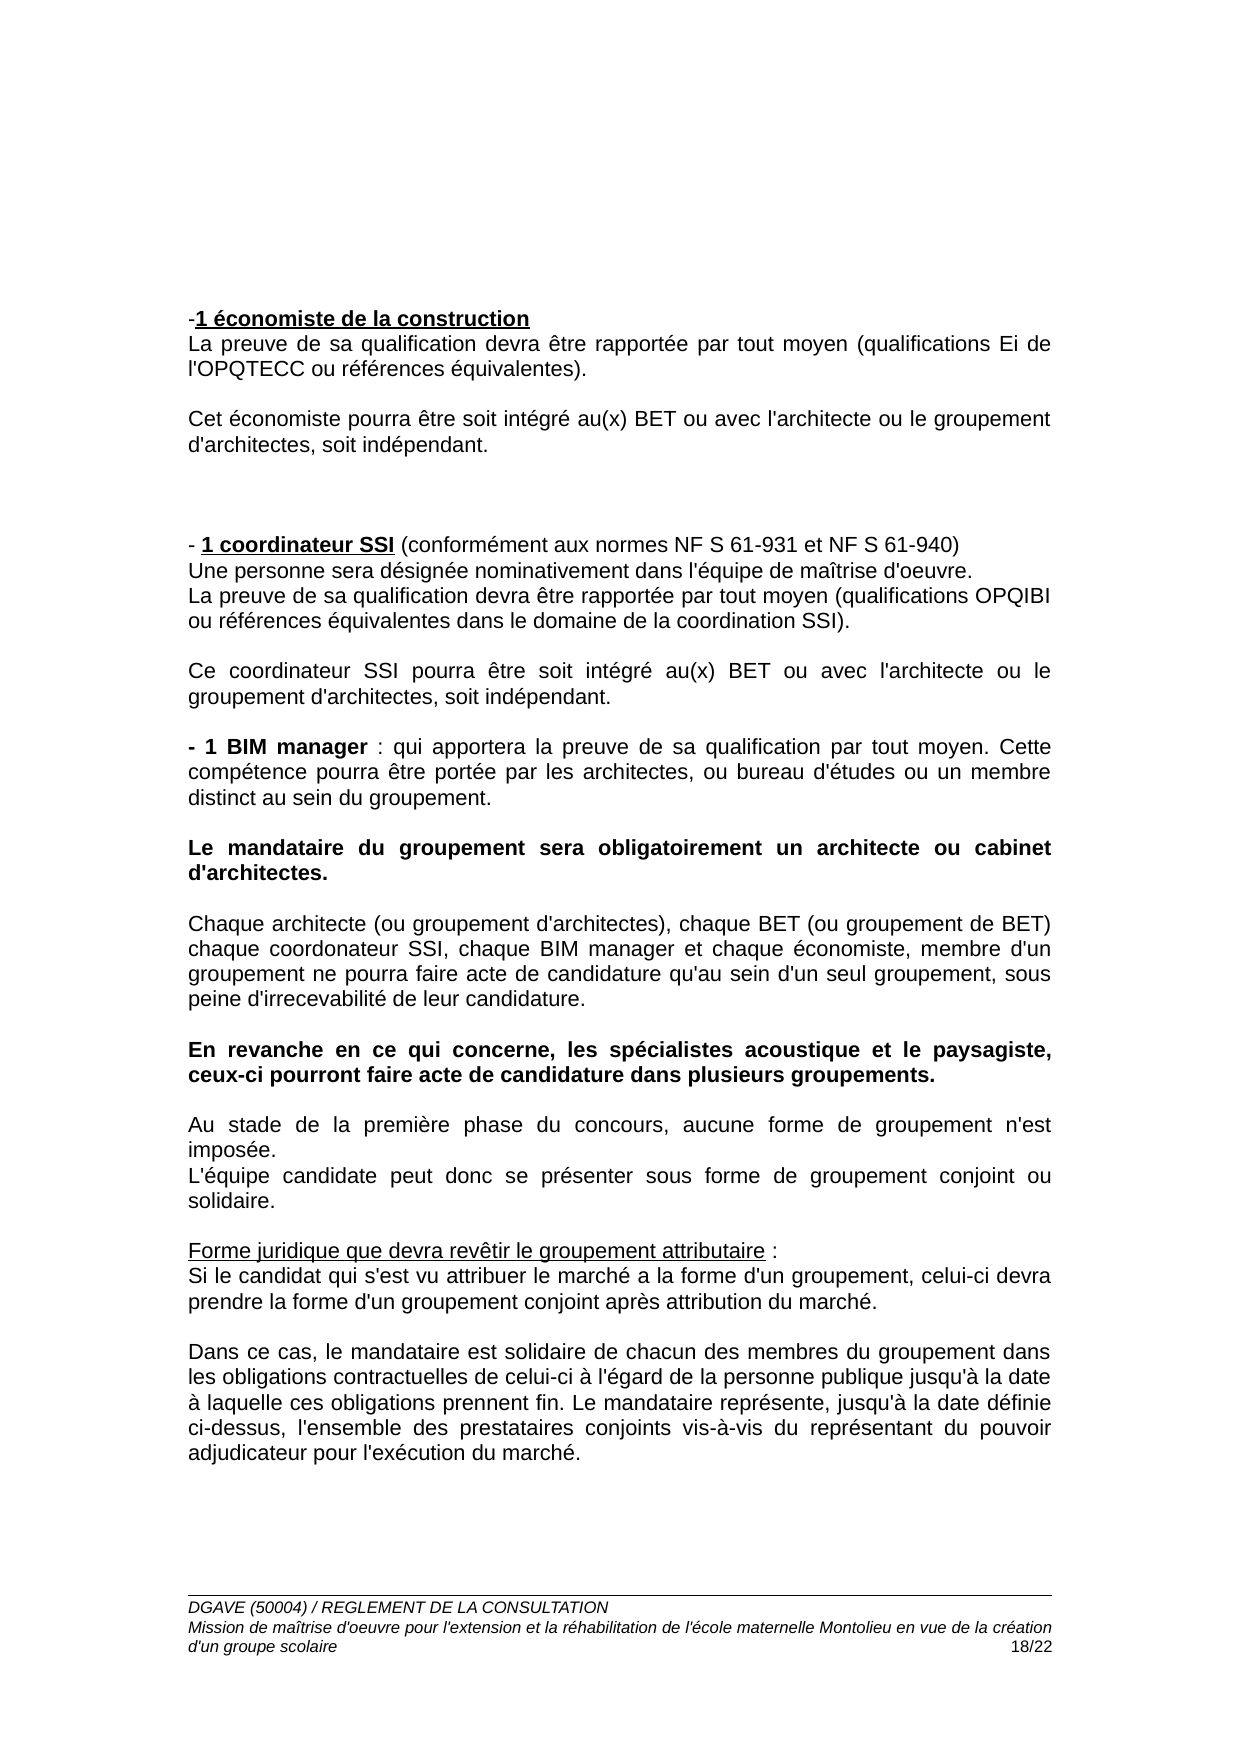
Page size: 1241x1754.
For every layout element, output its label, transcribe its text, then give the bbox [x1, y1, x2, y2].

text Le mandataire du groupement sera obligatoirement un architecte ou cabinet d'architectes. [188, 835, 1052, 885]
text Cet économiste pourra être soit intégré au(x) BET ou avec l'architecte ou le groupement d'architectes, soit indépendant. [188, 406, 1052, 457]
text - 1 BIM manager : qui apportera la preuve de sa qualification par tout moyen. Cette compétence pourra être portée par les architectes, ou bureau d'études ou un membre distinct au sein du groupement. [188, 734, 1052, 809]
text Si le candidat qui s'est vu attribuer le marché a la forme d'un groupement, celui-ci devra prendre la forme d'un groupement conjoint après attribution du marché. [188, 1263, 1052, 1314]
text -1 économiste de la construction [188, 305, 1052, 331]
text Une personne sera désignée nominativement dans l'équipe de maîtrise d'oeuvre. [188, 557, 1052, 583]
text La preuve de sa qualification devra être rapportée par tout moyen (qualifications Ei de l'OPQTECC ou références équivalentes). [188, 331, 1052, 381]
text Forme juridique que devra revêtir le groupement attributaire : [188, 1238, 1052, 1263]
text En revanche en ce qui concerne, les spécialistes acoustique et le paysagiste, ceux-ci pourront faire acte de candidature dans plusieurs groupements. [188, 1036, 1052, 1087]
text Chaque architecte (ou groupement d'architectes), chaque BET (ou groupement de BET) chaque coordonateur SSI, chaque BIM manager et chaque économiste, membre d'un groupement ne pourra faire acte de candidature qu'au sein d'un seul groupement, sous peine d'irrecevabilité de leur candidature. [188, 910, 1052, 1011]
text Dans ce cas, le mandataire est solidaire de chacun des membres du groupement dans les obligations contractuelles de celui-ci à l'égard de la personne publique jusqu'à la date à laquelle ces obligations prennent fin. Le mandataire représente, jusqu'à la date définie ci-dessus, l'ensemble des prestataires conjoints vis-à-vis du représentant du pouvoir adjudicateur pour l'exécution du marché. [188, 1339, 1052, 1465]
text L'équipe candidate peut donc se présenter sous forme de groupement conjoint ou solidaire. [188, 1162, 1052, 1213]
text Ce coordinateur SSI pourra être soit intégré au(x) BET ou avec l'architecte ou le groupement d'architectes, soit indépendant. [188, 658, 1052, 709]
text La preuve de sa qualification devra être rapportée par tout moyen (qualifications OPQIBI ou références équivalentes dans le domaine de la coordination SSI). [188, 583, 1052, 633]
text - 1 coordinateur SSI (conformément aux normes NF S 61-931 et NF S 61-940) [188, 532, 1052, 557]
text Au stade de la première phase du concours, aucune forme de groupement n'est imposée. [188, 1112, 1052, 1162]
